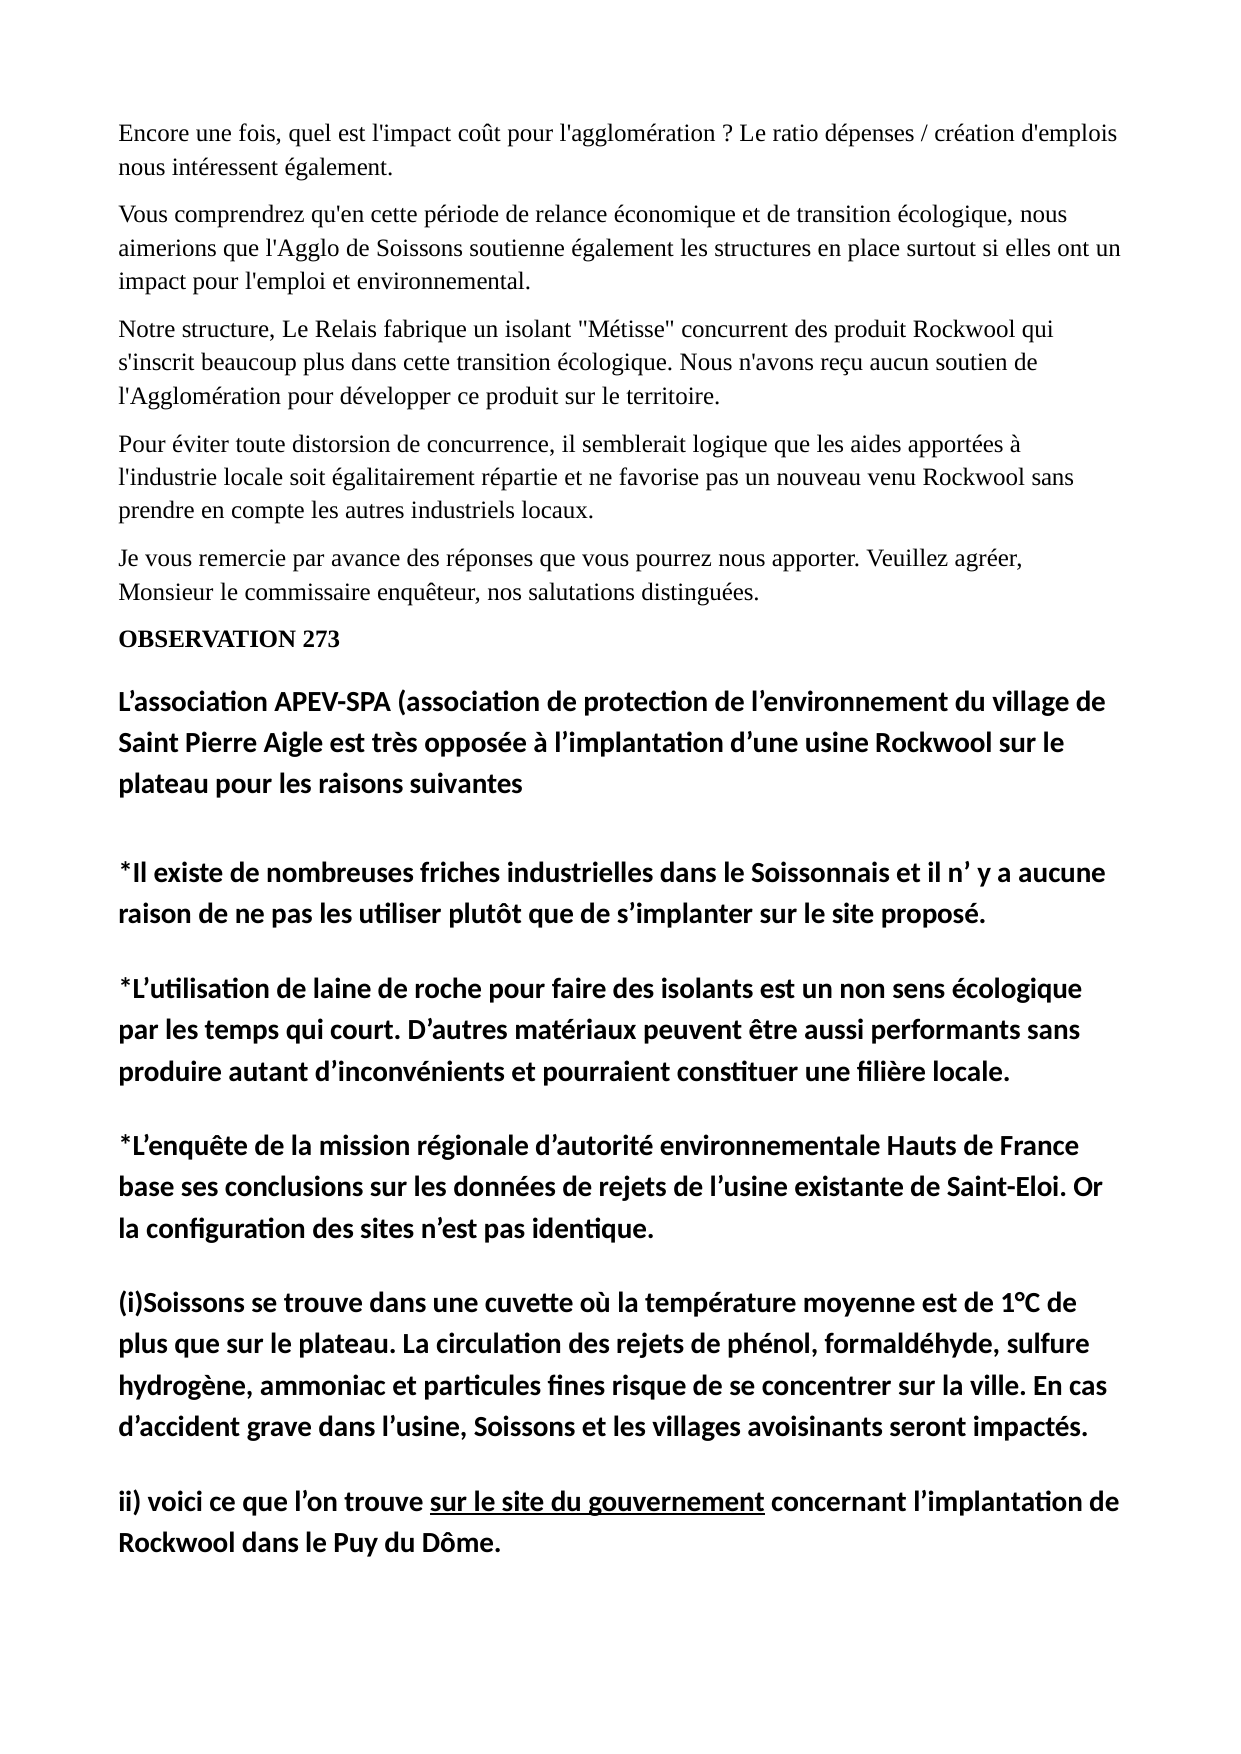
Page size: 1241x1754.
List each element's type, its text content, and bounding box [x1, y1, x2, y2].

text *L’utilisation de laine de roche pour faire des isolants est un non sens écologique par les temps qui court. D’autres matériaux peuvent être aussi performants sans produire autant d’inconvénients et pourraient constituer une filière locale. [118, 970, 1122, 1088]
text Encore une fois, quel est l'impact coût pour l'agglomération ? Le ratio dépenses / création d'emplois nous intéressent également. [118, 118, 1122, 181]
text Vous comprendrez qu'en cette période de relance économique et de transition écologique, nous aimerions que l'Agglo de Soissons soutienne également les structures en place surtout si elles ont un impact pour l'emploi et environnemental. [118, 199, 1122, 295]
text Je vous remercie par avance des réponses que vous pourrez nous apporter. Veuillez agréer, Monsieur le commissaire enquêteur, nos salutations distinguées. [118, 543, 1122, 606]
text L’association APEV-SPA (association de protection de l’environnement du village de Saint Pierre Aigle est très opposée à l’implantation d’une usine Rockwool sur le plateau pour les raisons suivantes [118, 682, 1122, 801]
text ii) voici ce que l’on trouve sur le site du gouvernement concernant l’implantation de Rockwool dans le Puy du Dôme. [118, 1482, 1122, 1560]
text OBSERVATION 273 [118, 624, 1122, 653]
text Pour éviter toute distorsion de concurrence, il semblerait logique que les aides apportées à l'industrie locale soit égalitairement répartie et ne favorise pas un nouveau venu Rockwool sans prendre en compte les autres industriels locaux. [118, 428, 1122, 524]
text *L’enquête de la mission régionale d’autorité environnementale Hauts de France base ses conclusions sur les données de rejets de l’usine existante de Saint-Eloi. Or la configuration des sites n’est pas identique. [118, 1127, 1122, 1246]
text Notre structure, Le Relais fabrique un isolant "Métisse" concurrent des produit Rockwool qui s'inscrit beaucoup plus dans cette transition écologique. Nous n'avons reçu aucun soutien de l'Agglomération pour développer ce produit sur le territoire. [118, 314, 1122, 410]
text *Il existe de nombreuses friches industrielles dans le Soissonnais et il n’ y a aucune raison de ne pas les utiliser plutôt que de s’implanter sur le site proposé. [118, 854, 1122, 931]
text (i)Soissons se trouve dans une cuvette où la température moyenne est de 1°C de plus que sur le plateau. La circulation des rejets de phénol, formaldéhyde, sulfure hydrogène, ammoniac et particules fines risque de se concentrer sur la ville. En cas d’accident grave dans l’usine, Soissons et les villages avoisinants seront impactés. [118, 1284, 1122, 1444]
